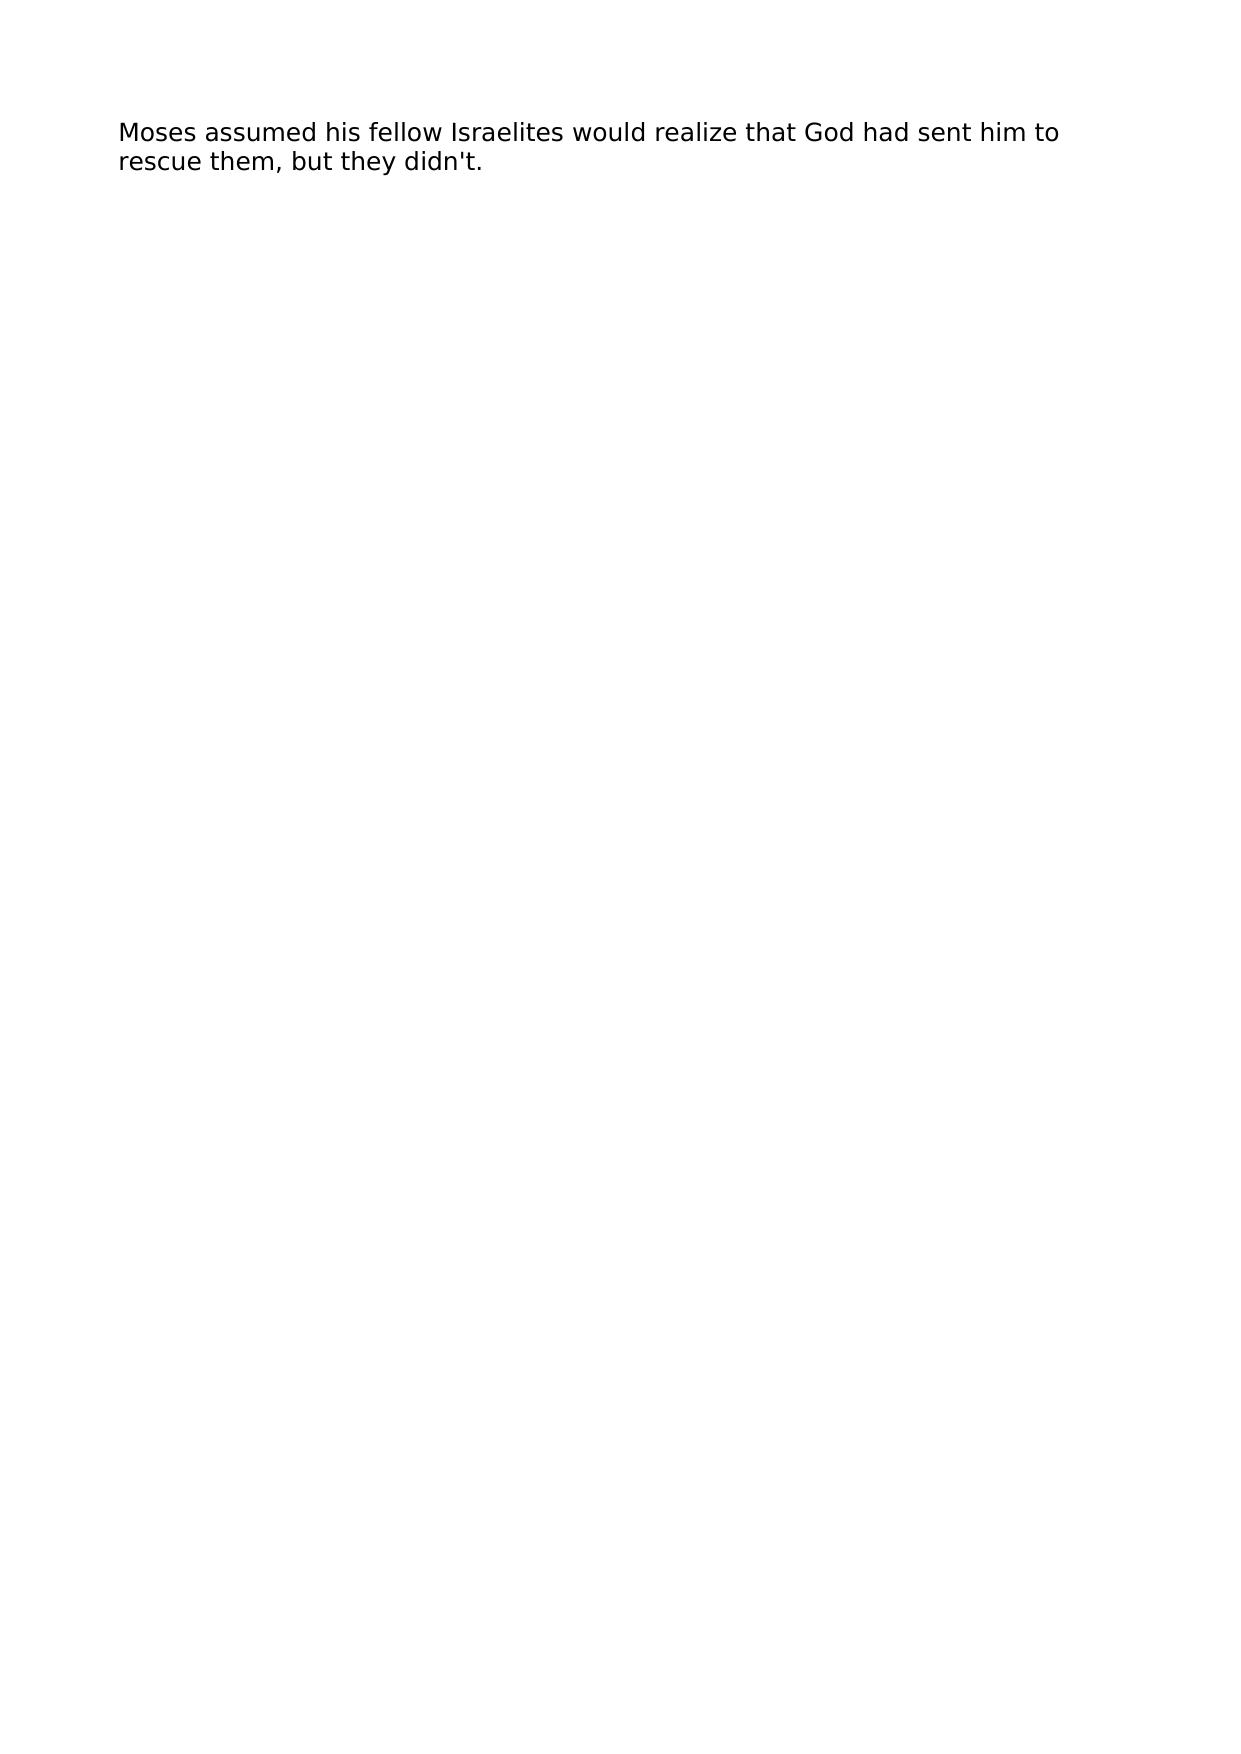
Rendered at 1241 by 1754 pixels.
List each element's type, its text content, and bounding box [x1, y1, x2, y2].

text Moses assumed his fellow Israelites would realize that God had sent him to rescue them, but they didn't. [118, 118, 1122, 176]
